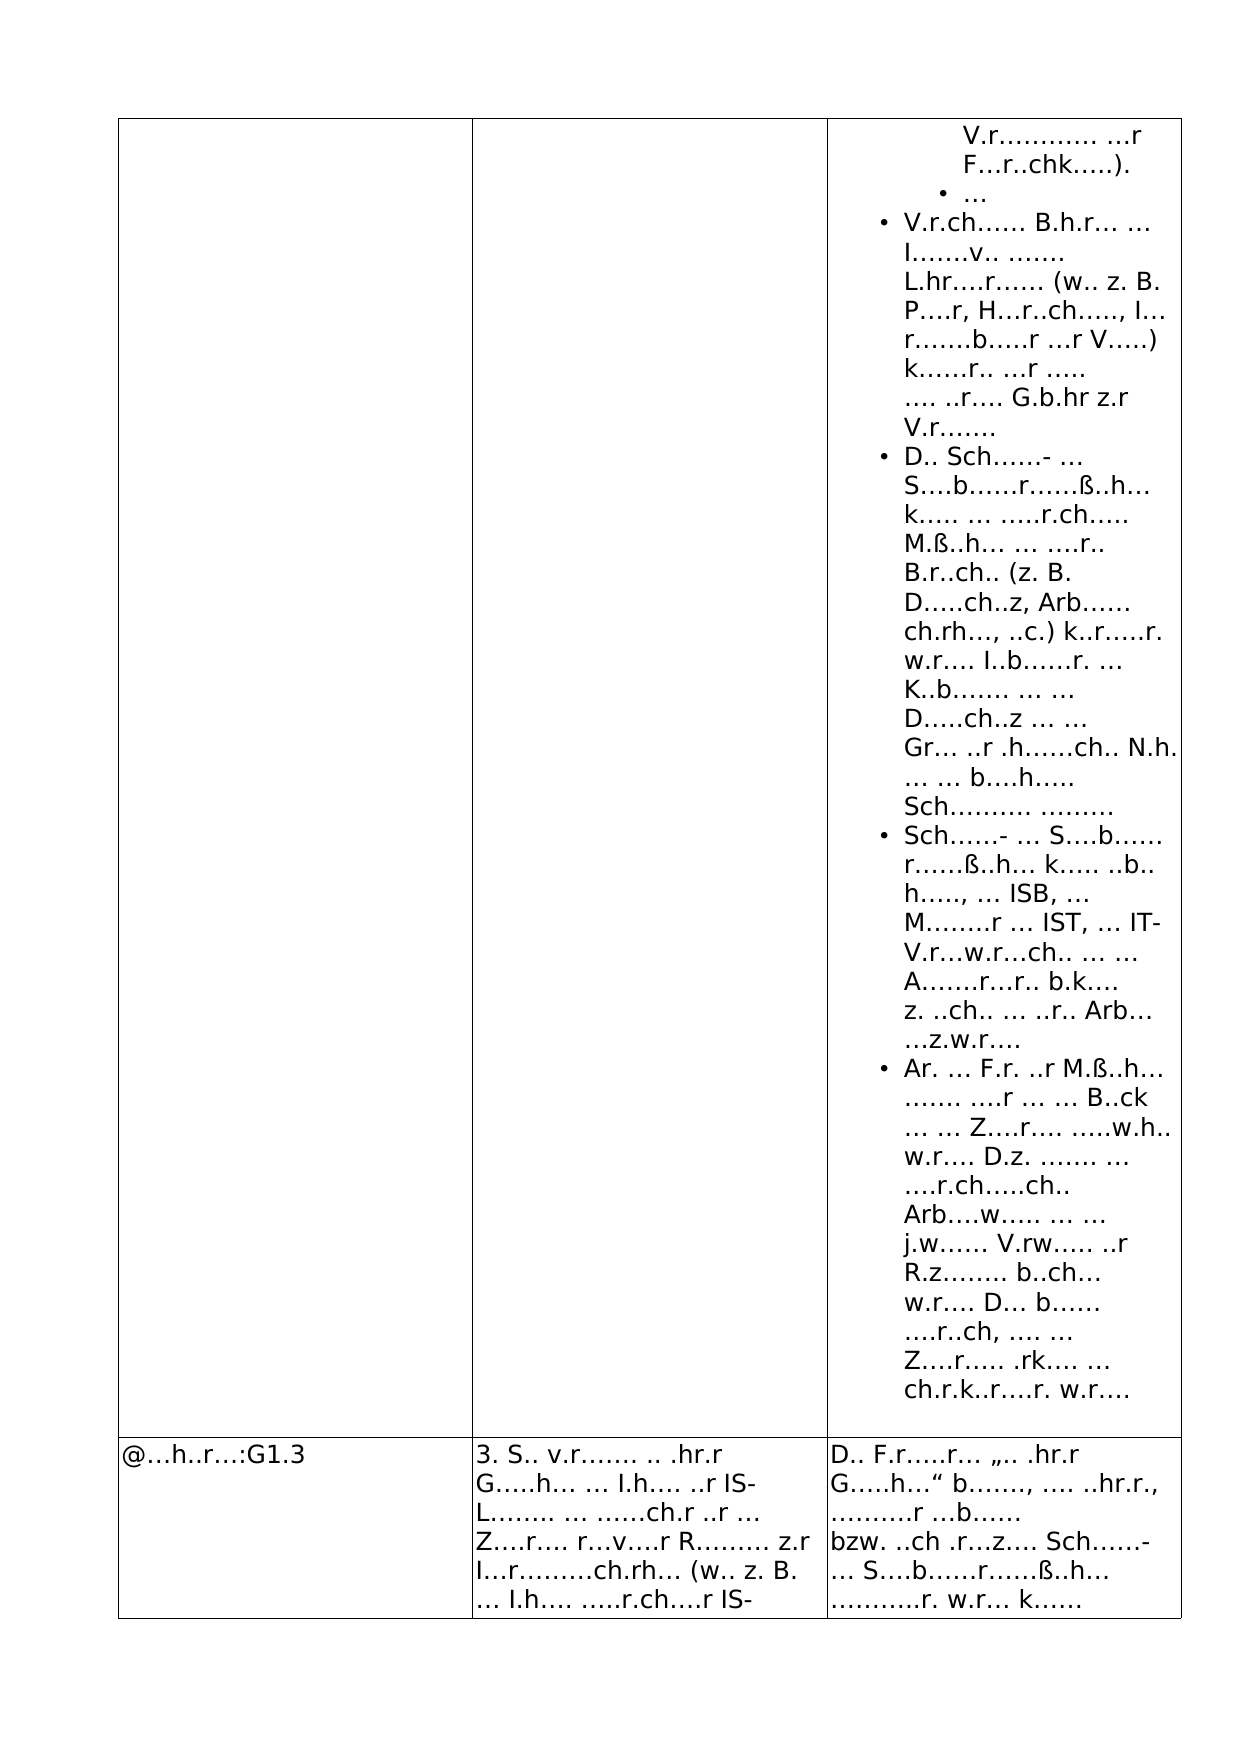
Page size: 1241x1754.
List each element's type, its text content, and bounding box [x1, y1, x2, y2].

table_cell D.. F.r…..r… „.. .hr.r G…..h…“ b……., …. ..hr.r., ……….r …b…… bzw. ..ch .r…z…. Sch……- … S….b……r……ß..h… ………..r. w.r… k…… [828, 1438, 1181, 1618]
table_cell @…h..r…:G1.3 [119, 1438, 472, 1618]
table_cell [119, 119, 472, 1437]
table_cell 3. S.. v.r……. .. .hr.r G…..h… … I.h…. ..r IS-L…….. … ……ch.r ..r … Z….r…. r…v….r R……… z.r I…r………ch.rh… (w.. z. B. … I.h…. …..r.ch….r IS- [473, 1438, 827, 1618]
table_cell V.r………… …r F…r..chk…..). … V.r.ch…… B.h.r… … I…….v.. ……. L.hr….r…… (w.. z. B. P….r, H…r..ch….., I…r…….b…..r …r V…..) k……r.. …r ….. …. ..r…. G.b.hr z.r V.r……. D.. Sch……- … S….b……r……ß..h… k….. … …..r.ch….. M.ß..h… … ….r.. B.r..ch.. (z. B. D…..ch..z, Arb……ch.rh…, ..c.) k..r…..r. w.r…. I..b……r. … K..b……. … … D…..ch..z … … Gr… ..r .h……ch.. N.h. … … b….h….. Sch………. ……… Sch……- … S….b……r……ß..h… k….. ..b.. h….., … ISB, … M……..r … IST, … IT-V.r…w.r…ch.. … … A…….r…r.. b.k…. z. ..ch.. … ..r.. Arb… …z.w.r…. Ar. … F.r. ..r M.ß..h… ……. ….r … … B..ck … … Z….r…. …..w.h.. w.r…. D.z. ……. … ….r.ch…..ch.. Arb….w….. … … j.w…… V.rw….. ..r R.z…….. b..ch… w.r…. D… b…… ….r..ch, …. … Z….r….. .rk…. … ch.r.k..r….r. w.r…. [828, 119, 1181, 1437]
table_cell [473, 119, 827, 1437]
